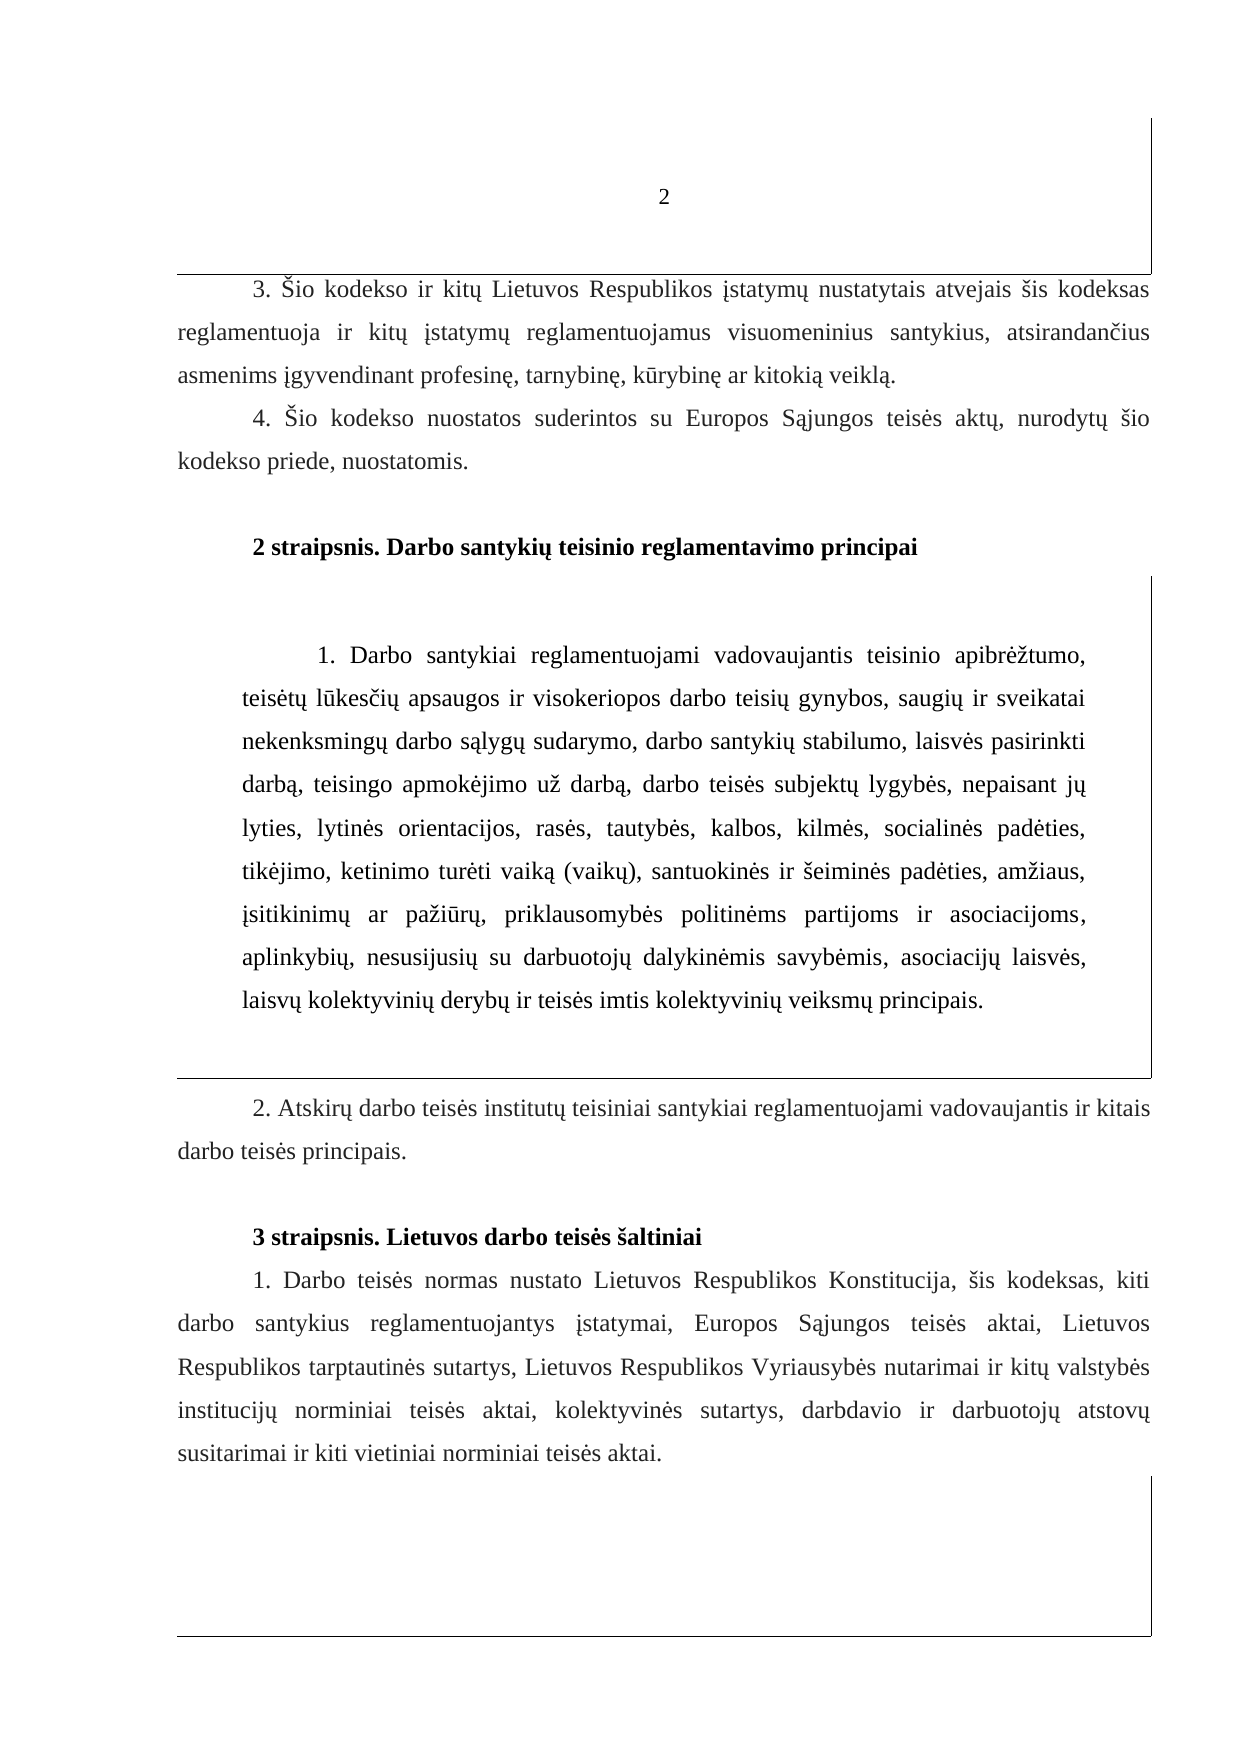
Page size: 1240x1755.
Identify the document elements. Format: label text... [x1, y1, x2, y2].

text 3. Šio kodekso ir kitų Lietuvos Respublikos įstatymų nustatytais atvejais šis kodeksas reglamentuoja ir kitų įstatymų reglamentuojamus visuomeninius santykius, atsirandančius asmenims įgyvendinant profesinę, tarnybinę, kūrybinę ar kitokią veiklą. [177, 274, 1151, 389]
text 1. Darbo santykiai reglamentuojami vadovaujantis teisinio apibrėžtumo, teisėtų lūkesčių apsaugos ir visokeriopos darbo teisių gynybos, saugių ir sveikatai nekenksmingų darbo sąlygų sudarymo, darbo santykių stabilumo, laisvės pasirinkti darbą, teisingo apmokėjimo už darbą, darbo teisės subjektų lygybės, nepaisant jų lyties, lytinės orientacijos, rasės, tautybės, kalbos, kilmės, socialinės padėties, tikėjimo, ketinimo turėti vaiką (vaikų), santuokinės ir šeiminės padėties, amžiaus, įsitikinimų ar pažiūrų, priklausomybės politinėms partijoms ir asociacijoms, aplinkybių, nesusijusių su darbuotojų dalykinėmis savybėmis, asociacijų laisvės, laisvų kolektyvinių derybų ir teisės imtis kolektyvinių veiksmų principais. [177, 576, 1151, 1078]
text 4. Šio kodekso nuostatos suderintos su Europos Sąjungos teisės aktų, nurodytų šio kodekso priede, nuostatomis. [177, 403, 1151, 475]
text 2. Atskirų darbo teisės institutų teisiniai santykiai reglamentuojami vadovaujantis ir kitais darbo teisės principais. [177, 1093, 1151, 1165]
text 2 straipsnis. Darbo santykių teisinio reglamentavimo principai [177, 532, 1151, 561]
text 3 straipsnis. Lietuvos darbo teisės šaltiniai [177, 1222, 1151, 1251]
text 1. Darbo teisės normas nustato Lietuvos Respublikos Konstitucija, šis kodeksas, kiti darbo santykius reglamentuojantys įstatymai, Europos Sąjungos teisės aktai, Lietuvos Respublikos tarptautinės sutartys, Lietuvos Respublikos Vyriausybės nutarimai ir kitų valstybės institucijų norminiai teisės aktai, kolektyvinės sutartys, darbdavio ir darbuotojų atstovų susitarimai ir kiti vietiniai norminiai teisės aktai. [177, 1265, 1151, 1467]
